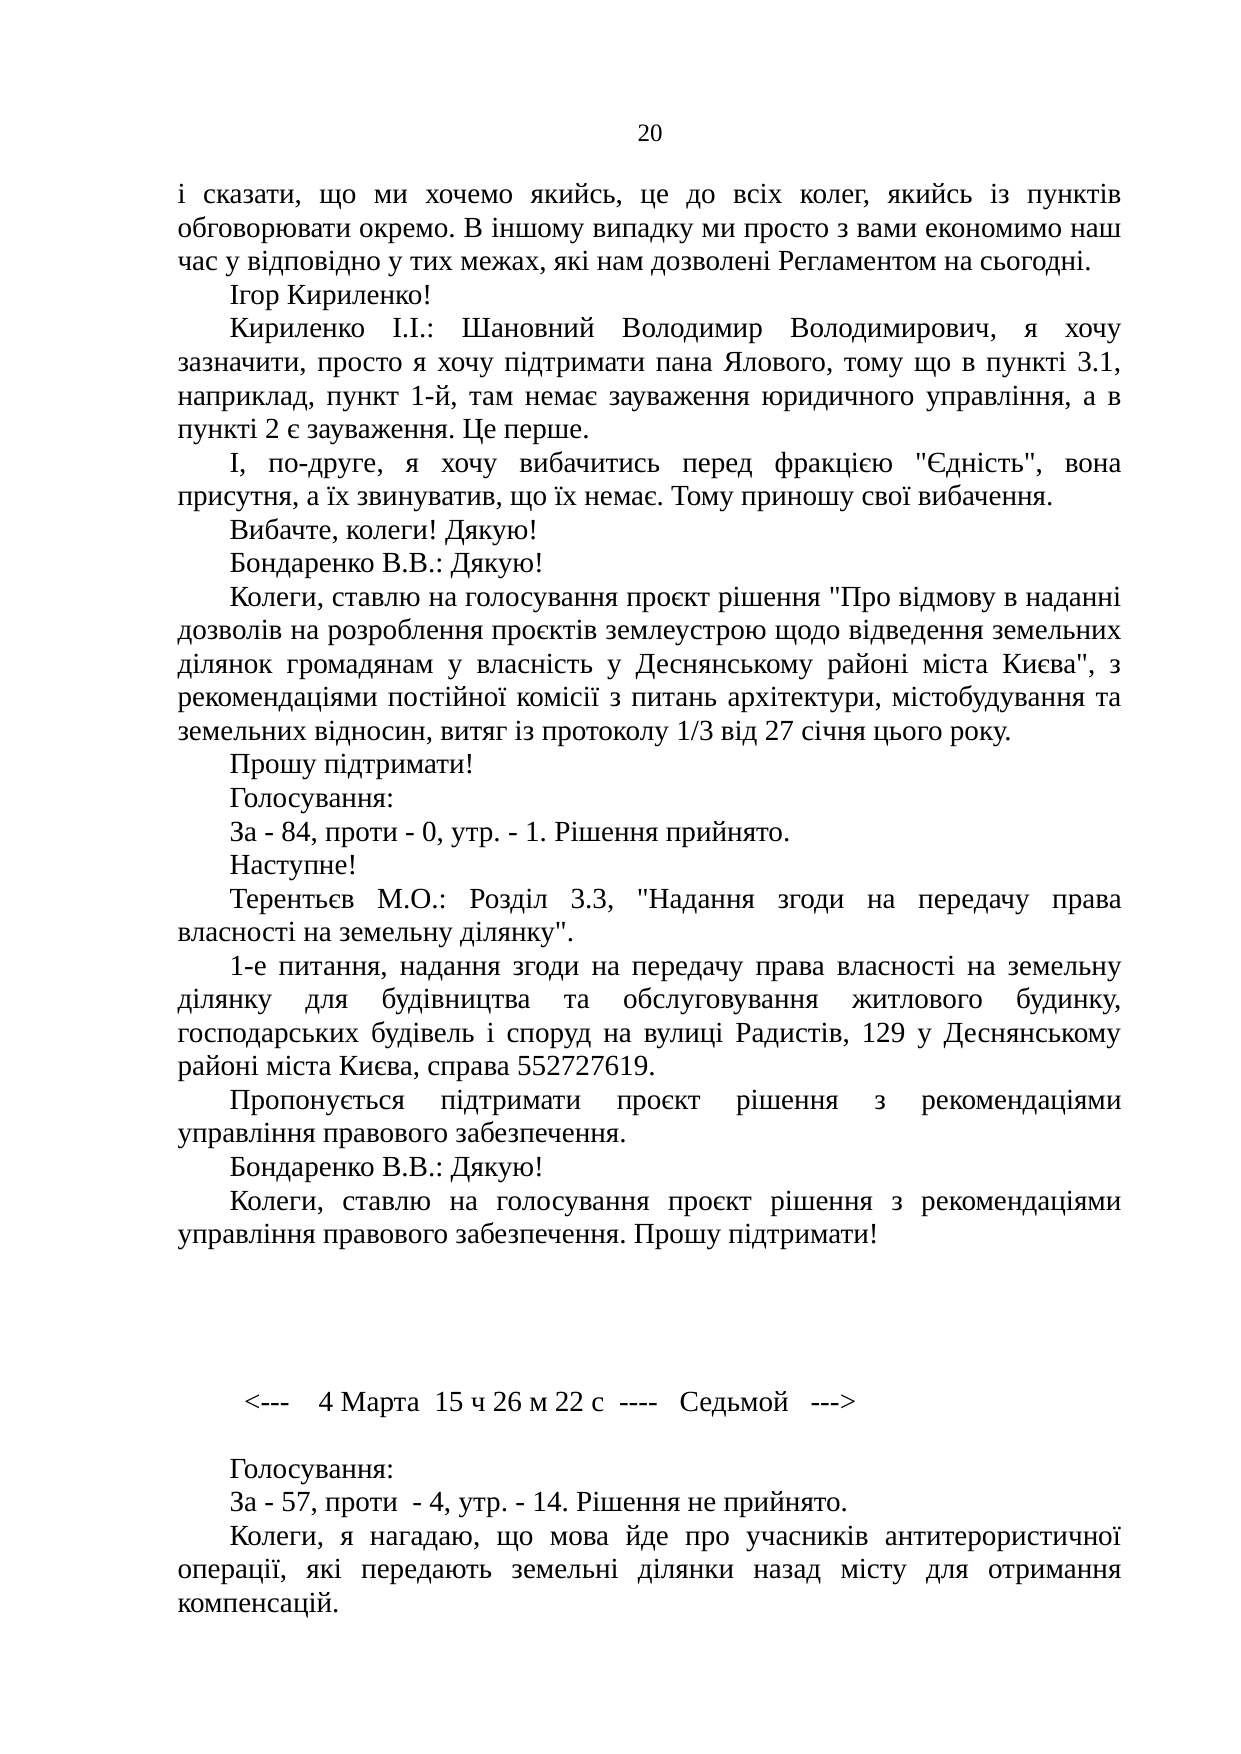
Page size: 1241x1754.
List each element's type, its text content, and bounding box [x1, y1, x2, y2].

text За - 57, проти - 4, утр. - 14. Рішення не прийнято. [177, 1484, 1122, 1518]
text Колеги, я нагадаю, що мова йде про учасників антитерористичної операції, які передають земельні ділянки назад місту для отримання компенсацій. [177, 1518, 1122, 1619]
text і сказати, що ми хочемо якийсь, це до всіх колег, якийсь із пунктів обговорювати окремо. В іншому випадку ми просто з вами економимо наш час у відповідно у тих межах, які нам дозволені Регламентом на сьогодні. [177, 176, 1122, 277]
text Вибачте, колеги! Дякую! [177, 512, 1122, 545]
text Колеги, ставлю на голосування проєкт рішення з рекомендаціями управління правового забезпечення. Прошу підтримати! [177, 1183, 1122, 1250]
text Прошу підтримати! [177, 747, 1122, 780]
text Колеги, ставлю на голосування проєкт рішення "Про відмову в наданні дозволів на розроблення проєктів землеустрою щодо відведення земельних ділянок громадянам у власність у Деснянському районі міста Києва", з рекомендаціями постійної комісії з питань архітектури, містобудування та земельних відносин, витяг із протоколу 1/3 від 27 січня цього року. [177, 579, 1122, 747]
text Бондаренко В.В.: Дякую! [177, 1149, 1122, 1183]
text Бондаренко В.В.: Дякую! [177, 545, 1122, 579]
text Пропонується підтримати проєкт рішення з рекомендаціями управління правового забезпечення. [177, 1082, 1122, 1149]
text <--- 4 Марта 15 ч 26 м 22 с ---- Седьмой ---> [177, 1384, 1122, 1417]
text Голосування: [177, 1451, 1122, 1484]
text За - 84, проти - 0, утр. - 1. Рішення прийнято. [177, 814, 1122, 847]
text 1-е питання, надання згоди на передачу права власності на земельну ділянку для будівництва та обслуговування житлового будинку, господарських будівель і споруд на вулиці Радистів, 129 у Деснянському районі міста Києва, справа 552727619. [177, 948, 1122, 1082]
text Кириленко І.І.: Шановний Володимир Володимирович, я хочу зазначити, просто я хочу підтримати пана Ялового, тому що в пункті 3.1, наприклад, пункт 1-й, там немає зауваження юридичного управління, а в пункті 2 є зауваження. Це перше. [177, 311, 1122, 445]
text Наступне! [177, 847, 1122, 881]
text Ігор Кириленко! [177, 277, 1122, 311]
text І, по-друге, я хочу вибачитись перед фракцією "Єдність", вона присутня, а їх звинуватив, що їх немає. Тому приношу свої вибачення. [177, 445, 1122, 512]
text Терентьєв М.О.: Розділ 3.3, "Надання згоди на передачу права власності на земельну ділянку". [177, 881, 1122, 948]
text Голосування: [177, 780, 1122, 814]
